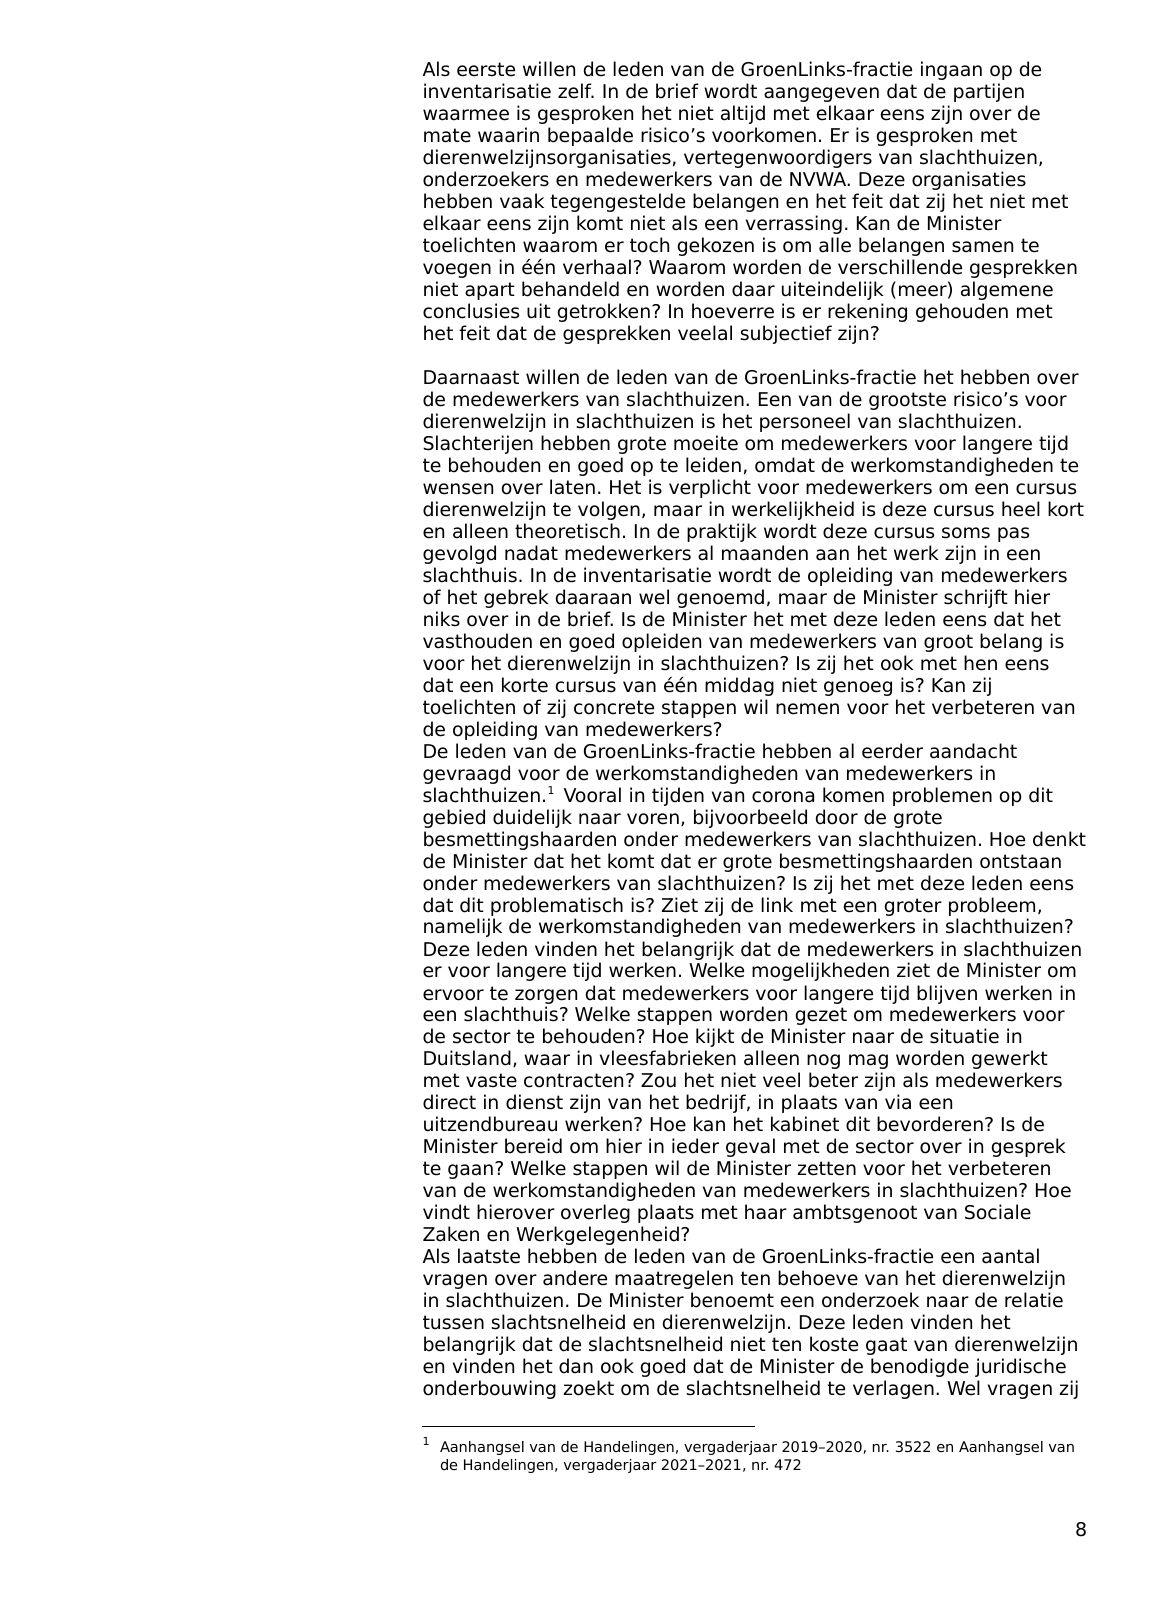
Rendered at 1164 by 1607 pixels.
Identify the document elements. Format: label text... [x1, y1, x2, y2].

text Als laatste hebben de leden van de GroenLinks-fractie een aantal vragen over andere maatregelen ten behoeve van het dierenwelzijn in slachthuizen. De Minister benoemt een onderzoek naar de relatie tussen slachtsnelheid en dierenwelzijn. Deze leden vinden het belangrijk dat de slachtsnelheid niet ten koste gaat van dierenwelzijn en vinden het dan ook goed dat de Minister de benodigde juridische onderbouwing zoekt om de slachtsnelheid te verlagen. Wel vragen zij [422, 1246, 1087, 1400]
text Aanhangsel van de Handelingen, vergaderjaar 2019–2020, nr. 3522 en Aanhangsel van de Handelingen, vergaderjaar 2021–2021, nr. 472 [422, 1435, 1087, 1474]
text Daarnaast willen de leden van de GroenLinks-fractie het hebben over de medewerkers van slachthuizen. Een van de grootste risico’s voor dierenwelzijn in slachthuizen is het personeel van slachthuizen. Slachterijen hebben grote moeite om medewerkers voor langere tijd te behouden en goed op te leiden, omdat de werkomstandigheden te wensen over laten. Het is verplicht voor medewerkers om een cursus dierenwelzijn te volgen, maar in werkelijkheid is deze cursus heel kort en alleen theoretisch. In de praktijk wordt deze cursus soms pas gevolgd nadat medewerkers al maanden aan het werk zijn in een slachthuis. In de inventarisatie wordt de opleiding van medewerkers of het gebrek daaraan wel genoemd, maar de Minister schrijft hier niks over in de brief. Is de Minister het met deze leden eens dat het vasthouden en goed opleiden van medewerkers van groot belang is voor het dierenwelzijn in slachthuizen? Is zij het ook met hen eens dat een korte cursus van één middag niet genoeg is? Kan zij toelichten of zij concrete stappen wil nemen voor het verbeteren van de opleiding van medewerkers? [422, 367, 1087, 741]
text De leden van de GroenLinks-fractie hebben al eerder aandacht gevraagd voor de werkomstandigheden van medewerkers in slachthuizen. Vooral in tijden van corona komen problemen op dit gebied duidelijk naar voren, bijvoorbeeld door de grote besmettingshaarden onder medewerkers van slachthuizen. Hoe denkt de Minister dat het komt dat er grote besmettingshaarden ontstaan onder medewerkers van slachthuizen? Is zij het met deze leden eens dat dit problematisch is? Ziet zij de link met een groter probleem, namelijk de werkomstandigheden van medewerkers in slachthuizen? Deze leden vinden het belangrijk dat de medewerkers in slachthuizen er voor langere tijd werken. Welke mogelijkheden ziet de Minister om ervoor te zorgen dat medewerkers voor langere tijd blijven werken in een slachthuis? Welke stappen worden gezet om medewerkers voor de sector te behouden? Hoe kijkt de Minister naar de situatie in Duitsland, waar in vleesfabrieken alleen nog mag worden gewerkt met vaste contracten? Zou het niet veel beter zijn als medewerkers direct in dienst zijn van het bedrijf, in plaats van via een uitzendbureau werken? Hoe kan het kabinet dit bevorderen? Is de Minister bereid om hier in ieder geval met de sector over in gesprek te gaan? Welke stappen wil de Minister zetten voor het verbeteren van de werkomstandigheden van medewerkers in slachthuizen? Hoe vindt hierover overleg plaats met haar ambtsgenoot van Sociale Zaken en Werkgelegenheid? [422, 741, 1087, 1246]
text Als eerste willen de leden van de GroenLinks-fractie ingaan op de inventarisatie zelf. In de brief wordt aangegeven dat de partijen waarmee is gesproken het niet altijd met elkaar eens zijn over de mate waarin bepaalde risico’s voorkomen. Er is gesproken met dierenwelzijnsorganisaties, vertegenwoordigers van slachthuizen, onderzoekers en medewerkers van de NVWA. Deze organisaties hebben vaak tegengestelde belangen en het feit dat zij het niet met elkaar eens zijn komt niet als een verrassing. Kan de Minister toelichten waarom er toch gekozen is om alle belangen samen te voegen in één verhaal? Waarom worden de verschillende gesprekken niet apart behandeld en worden daar uiteindelijk (meer) algemene conclusies uit getrokken? In hoeverre is er rekening gehouden met het feit dat de gesprekken veelal subjectief zijn? [422, 59, 1087, 345]
